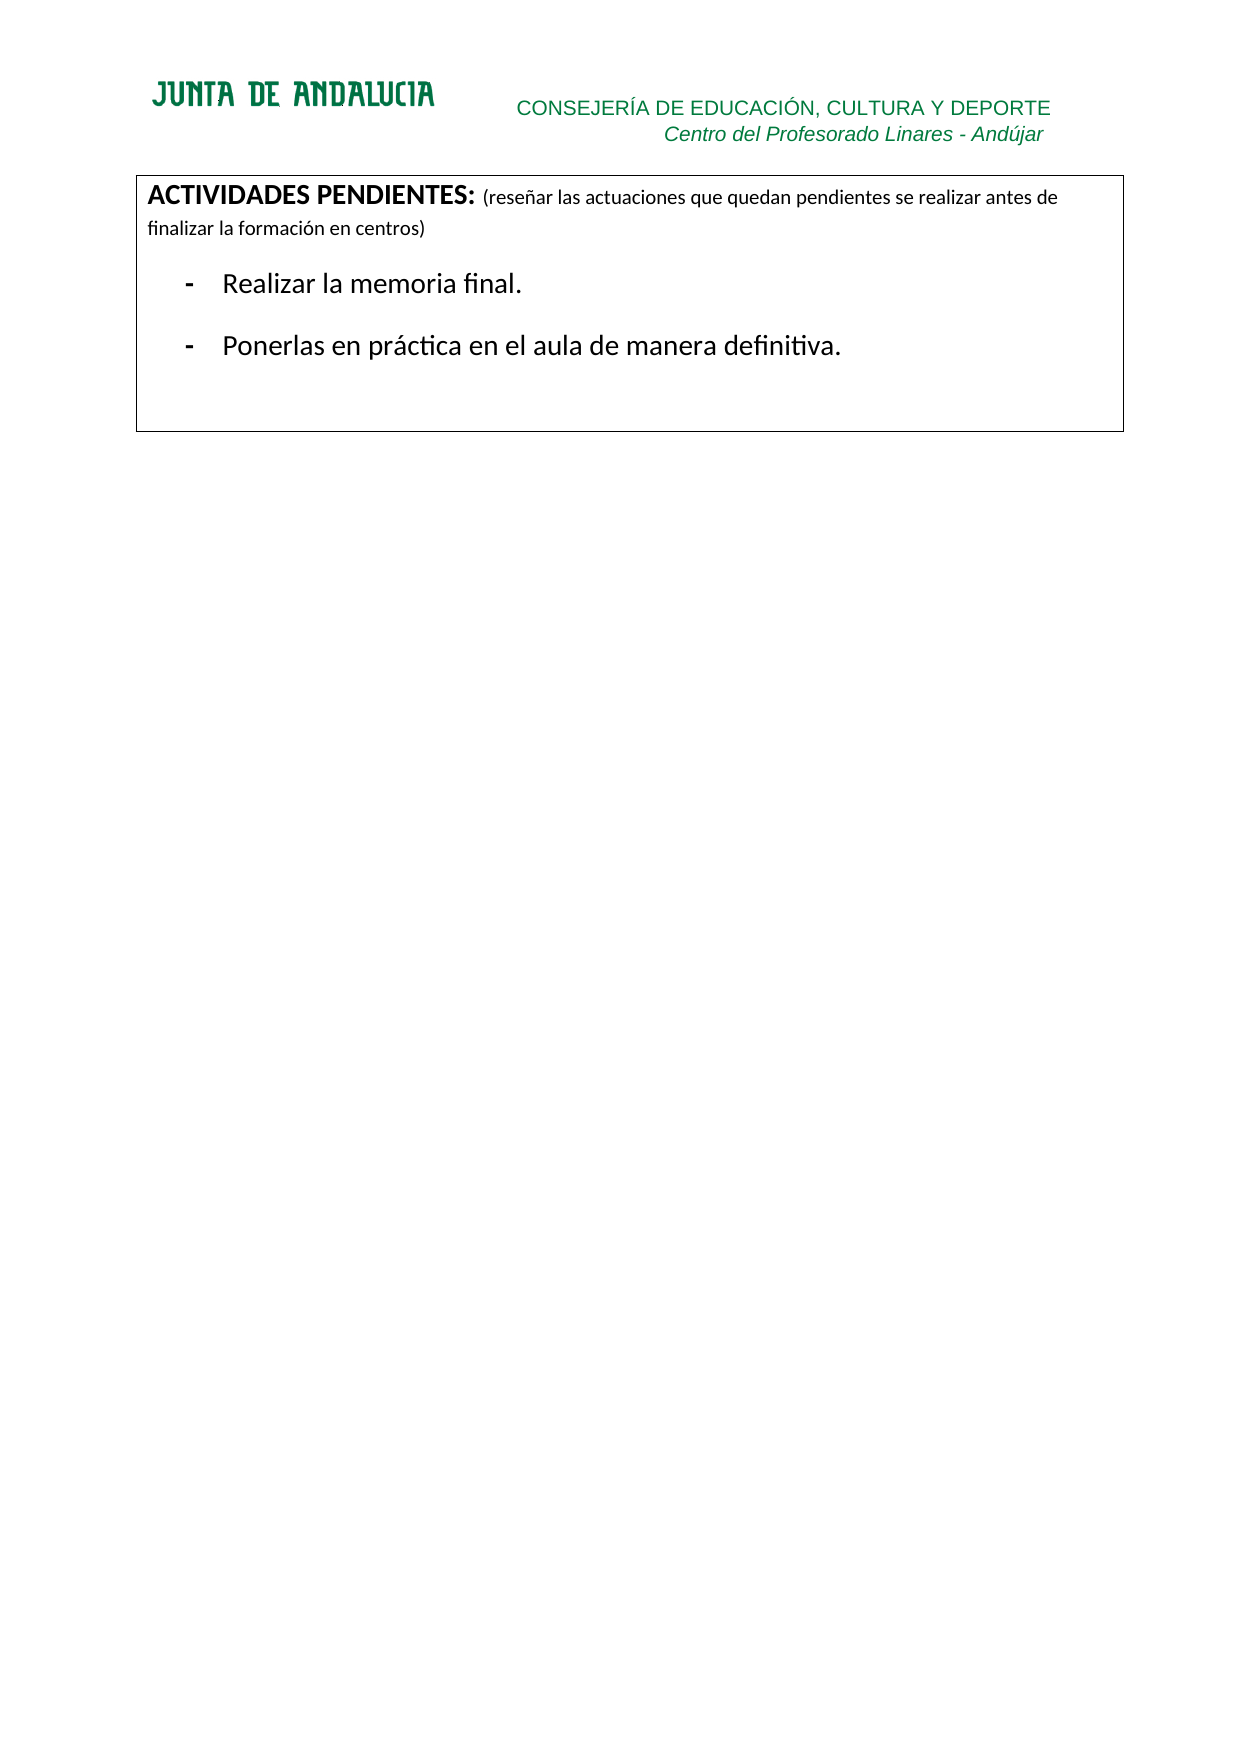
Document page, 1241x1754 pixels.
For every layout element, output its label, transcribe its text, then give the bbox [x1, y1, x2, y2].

table_cell ACTIVIDADES PENDIENTES: (reseñar las actuaciones que quedan pendientes se realizar antes de finalizar la formación en centros) Realizar la memoria final. Ponerlas en práctica en el aula de manera definitiva. [137, 176, 1123, 431]
picture [149, 75, 441, 114]
